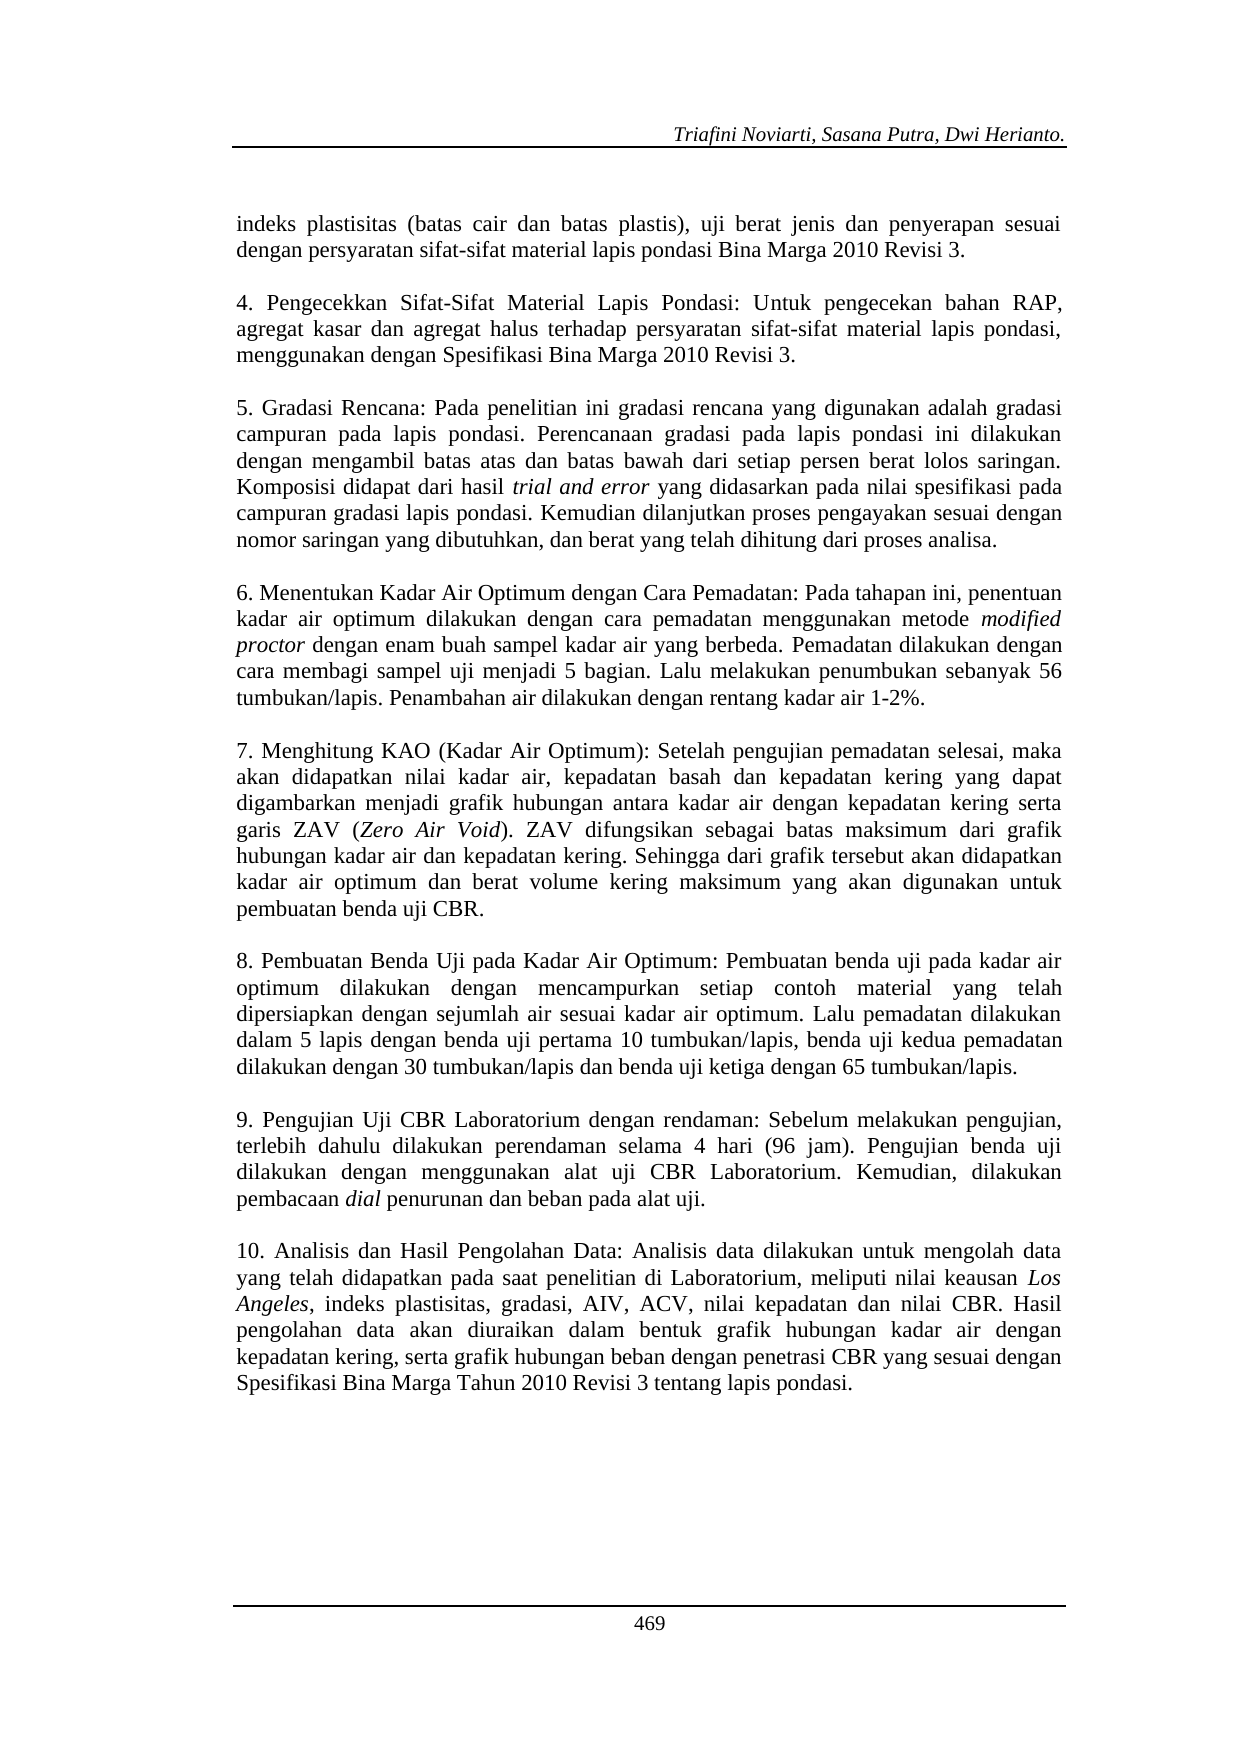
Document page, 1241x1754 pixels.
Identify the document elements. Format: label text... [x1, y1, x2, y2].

text 8. Pembuatan Benda Uji pada Kadar Air Optimum: Pembuatan benda uji pada kadar air optimum dilakukan dengan mencampurkan setiap contoh material yang telah dipersiapkan dengan sejumlah air sesuai kadar air optimum. Lalu pemadatan dilakukan dalam 5 lapis dengan benda uji pertama 10 tumbukan/lapis, benda uji kedua pemadatan dilakukan dengan 30 tumbukan/lapis dan benda uji ketiga dengan 65 tumbukan/lapis. [236, 947, 1063, 1079]
text 7. Menghitung KAO (Kadar Air Optimum): Setelah pengujian pemadatan selesai, maka akan didapatkan nilai kadar air, kepadatan basah dan kepadatan kering yang dapat digambarkan menjadi grafik hubungan antara kadar air dengan kepadatan kering serta garis ZAV (Zero Air Void). ZAV difungsikan sebagai batas maksimum dari grafik hubungan kadar air dan kepadatan kering. Sehingga dari grafik tersebut akan didapatkan kadar air optimum dan berat volume kering maksimum yang akan digunakan untuk pembuatan benda uji CBR. [236, 737, 1063, 921]
text indeks plastisitas (batas cair dan batas plastis), uji berat jenis dan penyerapan sesuai dengan persyaratan sifat-sifat material lapis pondasi Bina Marga 2010 Revisi 3. [236, 209, 1063, 262]
text 5. Gradasi Rencana: Pada penelitian ini gradasi rencana yang digunakan adalah gradasi campuran pada lapis pondasi. Perencanaan gradasi pada lapis pondasi ini dilakukan dengan mengambil batas atas dan batas bawah dari setiap persen berat lolos saringan. Komposisi didapat dari hasil trial and error yang didasarkan pada nilai spesifikasi pada campuran gradasi lapis pondasi. Kemudian dilanjutkan proses pengayakan sesuai dengan nomor saringan yang dibutuhkan, dan berat yang telah dihitung dari proses analisa. [236, 394, 1063, 552]
text 9. Pengujian Uji CBR Laboratorium dengan rendaman: Sebelum melakukan pengujian, terlebih dahulu dilakukan perendaman selama 4 hari (96 jam). Pengujian benda uji dilakukan dengan menggunakan alat uji CBR Laboratorium. Kemudian, dilakukan pembacaan dial penurunan dan beban pada alat uji. [236, 1106, 1063, 1211]
text 6. Menentukan Kadar Air Optimum dengan Cara Pemadatan: Pada tahapan ini, penentuan kadar air optimum dilakukan dengan cara pemadatan menggunakan metode modified proctor dengan enam buah sampel kadar air yang berbeda. Pemadatan dilakukan dengan cara membagi sampel uji menjadi 5 bagian. Lalu melakukan penumbukan sebanyak 56 tumbukan/lapis. Penambahan air dilakukan dengan rentang kadar air 1-2%. [236, 578, 1063, 710]
text 4. Pengecekkan Sifat-Sifat Material Lapis Pondasi: Untuk pengecekan bahan RAP, agregat kasar dan agregat halus terhadap persyaratan sifat-sifat material lapis pondasi, menggunakan dengan Spesifikasi Bina Marga 2010 Revisi 3. [236, 289, 1063, 368]
text 10. Analisis dan Hasil Pengolahan Data: Analisis data dilakukan untuk mengolah data yang telah didapatkan pada saat penelitian di Laboratorium, meliputi nilai keausan Los Angeles, indeks plastisitas, gradasi, AIV, ACV, nilai kepadatan dan nilai CBR. Hasil pengolahan data akan diuraikan dalam bentuk grafik hubungan kadar air dengan kepadatan kering, serta grafik hubungan beban dengan penetrasi CBR yang sesuai dengan Spesifikasi Bina Marga Tahun 2010 Revisi 3 tentang lapis pondasi. [236, 1237, 1063, 1396]
